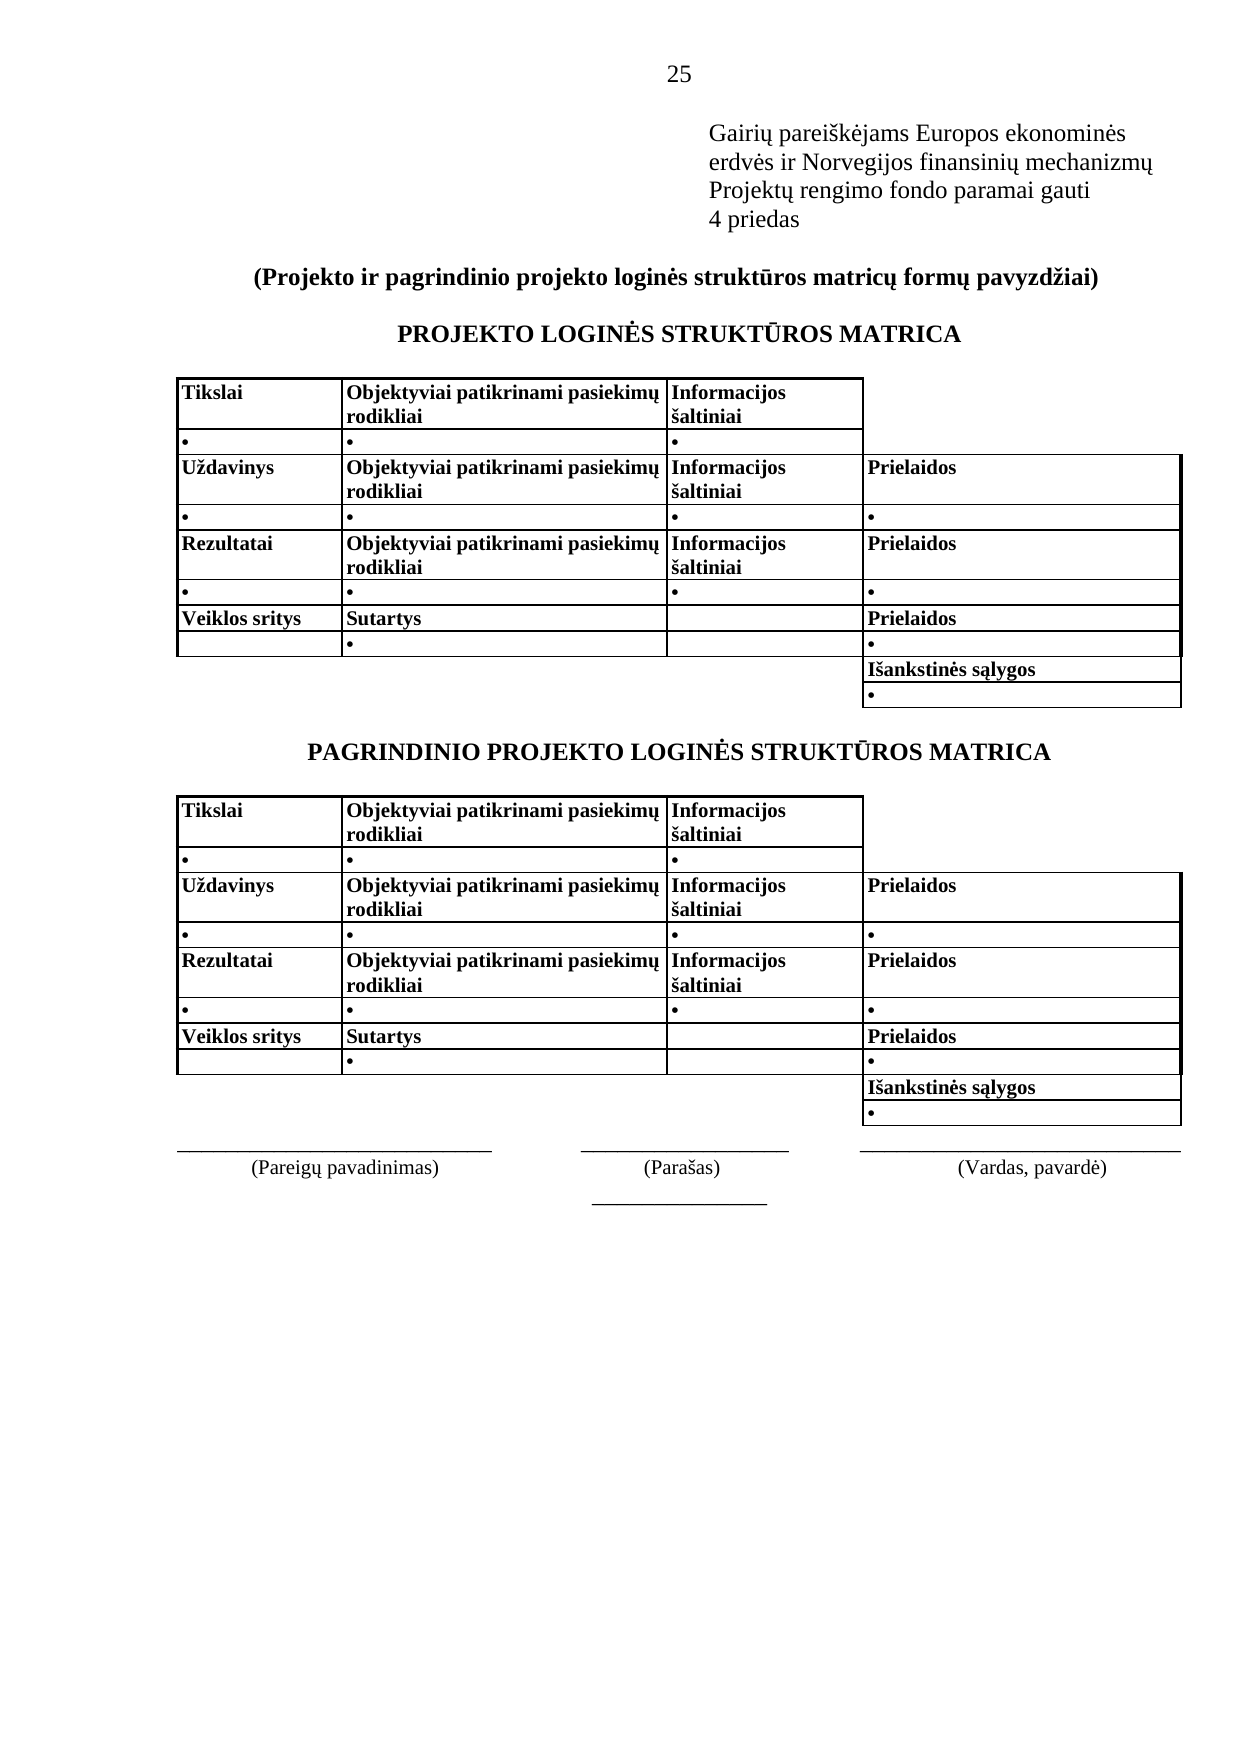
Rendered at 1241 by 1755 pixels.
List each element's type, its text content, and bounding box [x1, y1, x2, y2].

table_cell [177, 681, 862, 707]
table_header [864, 795, 1181, 846]
text ______________ [177, 1179, 1181, 1208]
text PROJEKTO LOGINĖS STRUKTŪROS MATRICA [177, 319, 1181, 348]
table_cell [177, 1075, 181, 1099]
table_cell Rezultatai [179, 948, 341, 997]
table_cell Uždavinys [179, 455, 341, 503]
table_header Tikslai [179, 798, 341, 846]
table_cell Rezultatai [179, 531, 341, 579]
table_cell Uždavinys [179, 873, 341, 921]
text (Pareigų pavadinimas) (Parašas) (Vardas, pavardė) [177, 1155, 1181, 1179]
text Gairių pareiškėjams Europos ekonominės [177, 118, 1181, 147]
table_cell Prielaidos [864, 531, 1179, 579]
table_cell [864, 846, 1181, 872]
table_cell [864, 428, 1181, 454]
text 4 priedas [177, 204, 1181, 233]
table_cell Prielaidos [864, 948, 1179, 997]
table_cell [177, 657, 181, 681]
table_header [864, 377, 1181, 428]
text erdvės ir Norvegijos finansinių mechanizmų [177, 147, 1181, 176]
text PAGRINDINIO PROJEKTO LOGINĖS STRUKTŪROS MATRICA [177, 737, 1181, 766]
text (Projekto ir pagrindinio projekto loginės struktūros matricų formų pavyzdžiai) [177, 262, 1181, 291]
table_cell Prielaidos [864, 455, 1179, 503]
table_cell [177, 1099, 862, 1125]
table_header Tikslai [179, 380, 341, 428]
text Projektų rengimo fondo paramai gauti [177, 176, 1181, 204]
table_cell Prielaidos [864, 873, 1179, 921]
